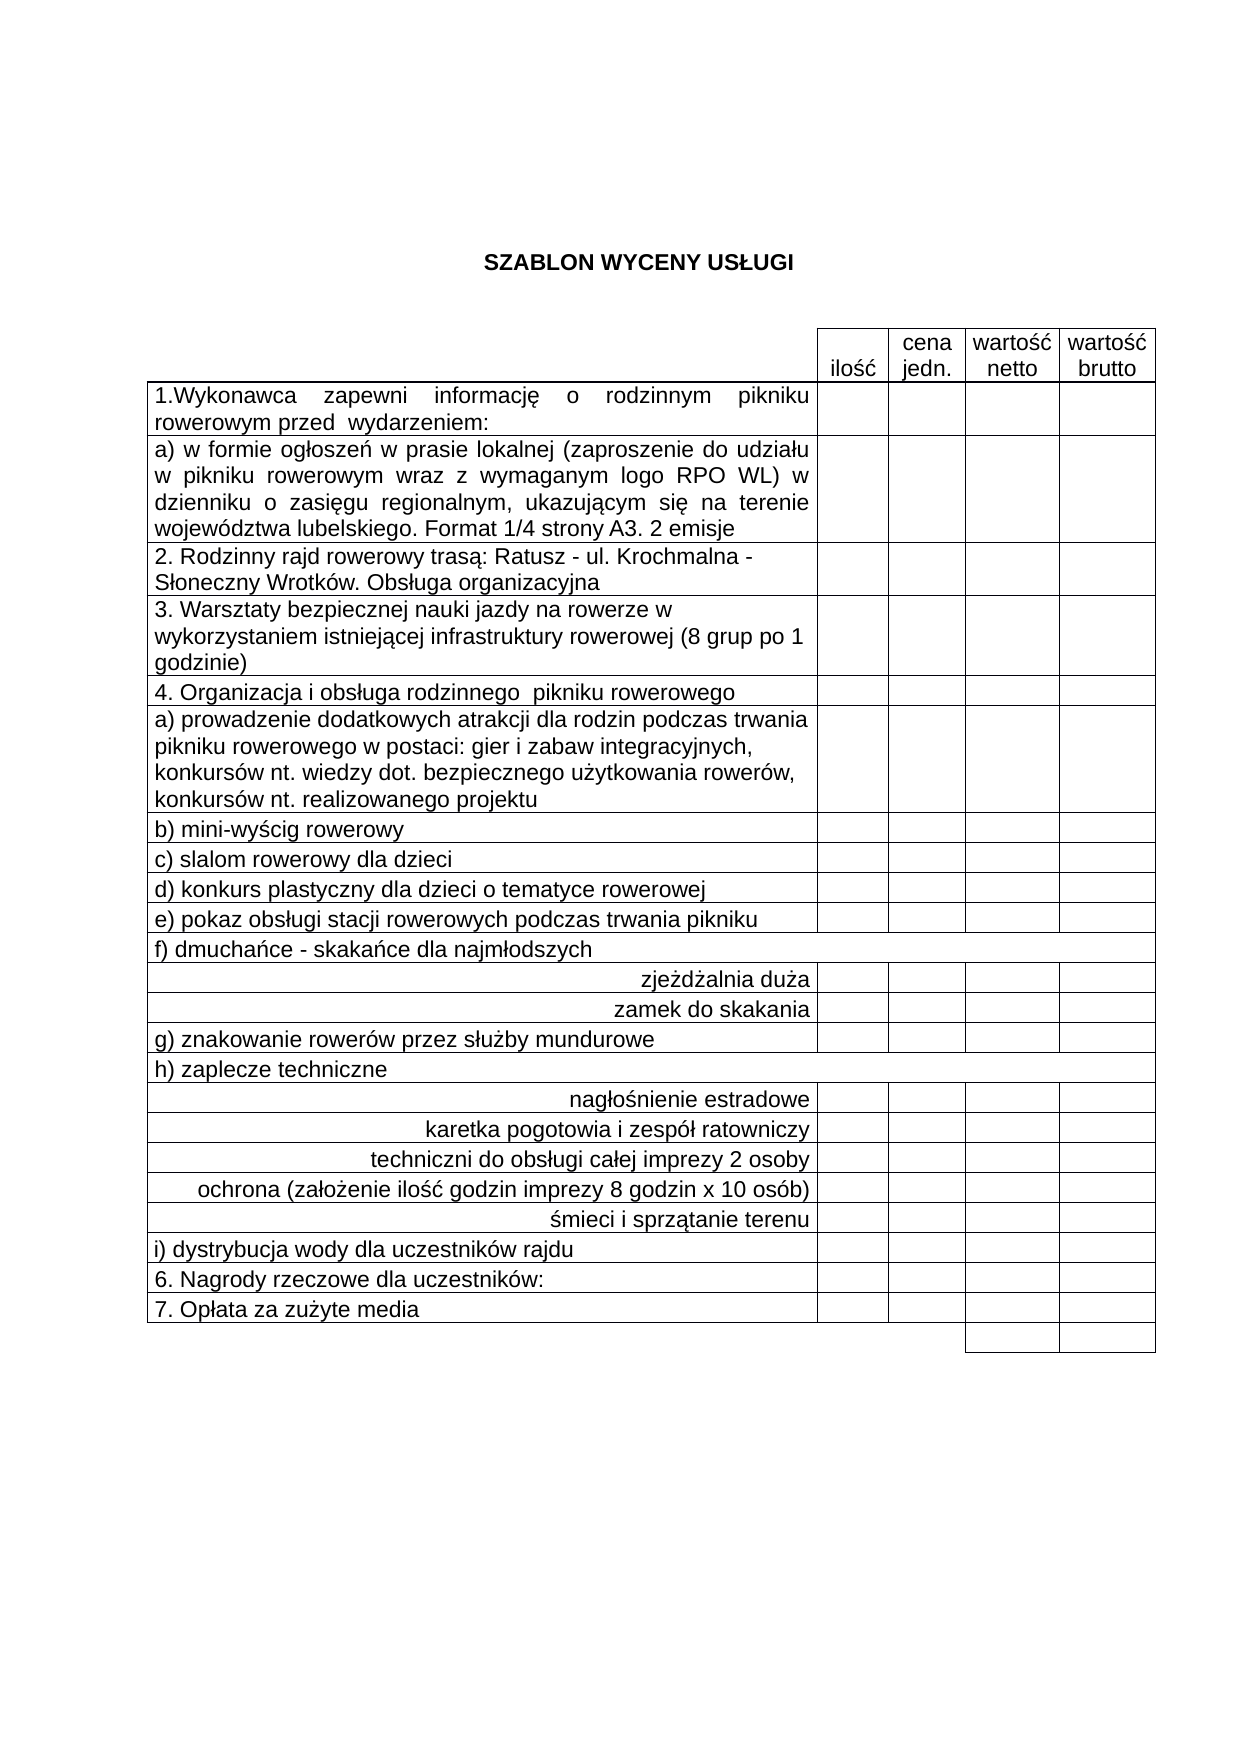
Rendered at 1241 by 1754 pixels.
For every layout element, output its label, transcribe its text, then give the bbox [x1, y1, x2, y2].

table_cell zjeżdżalnia duża [148, 963, 817, 992]
table_cell [818, 1143, 888, 1172]
table_cell [966, 843, 1059, 872]
table_cell [1060, 1233, 1155, 1262]
table_cell [818, 903, 888, 932]
table_cell [1060, 1203, 1155, 1232]
table_cell [818, 843, 888, 872]
table_cell [889, 933, 965, 962]
table_cell [889, 706, 965, 812]
table_cell [966, 1173, 1059, 1202]
table_cell [817, 1323, 889, 1352]
table_cell 6. Nagrody rzeczowe dla uczestników: [148, 1263, 817, 1292]
table_cell [818, 543, 888, 595]
table_cell 3. Warsztaty bezpiecznej nauki jazdy na rowerze w wykorzystaniem istniejącej infrastruktury rowerowej (8 grup po 1 godzinie) [148, 596, 817, 675]
table_cell [1060, 383, 1155, 435]
table_cell [889, 963, 965, 992]
table_cell b) mini-wyścig rowerowy [148, 813, 817, 842]
table_cell [818, 963, 888, 992]
table_cell [966, 813, 1059, 842]
table_cell [818, 383, 888, 435]
table_cell [889, 436, 965, 542]
table_cell a) w formie ogłoszeń w prasie lokalnej (zaproszenie do udziału w pikniku rowerowym wraz z wymaganym logo RPO WL) w dzienniku o zasięgu regionalnym, ukazującym się na terenie województwa lubelskiego. Format 1/4 strony A3. 2 emisje [148, 436, 817, 542]
table_cell [1060, 903, 1155, 932]
table_cell [1060, 963, 1155, 992]
table_cell d) konkurs plastyczny dla dzieci o tematyce rowerowej [148, 873, 817, 902]
table_cell [966, 993, 1059, 1022]
table_cell c) slalom rowerowy dla dzieci [148, 843, 817, 872]
table_cell ochrona (założenie ilość godzin imprezy 8 godzin x 10 osób) [148, 1173, 817, 1202]
table_cell [966, 873, 1059, 902]
table_cell [966, 1263, 1059, 1292]
table_header [147, 328, 817, 381]
table_cell [966, 963, 1059, 992]
table_cell [1060, 596, 1155, 675]
table_cell [889, 596, 965, 675]
table_cell [818, 596, 888, 675]
table_cell [818, 676, 888, 705]
table_cell [966, 1203, 1059, 1232]
table_cell [817, 1053, 889, 1082]
table_cell [818, 873, 888, 902]
table_cell [889, 843, 965, 872]
table_cell 4. Organizacja i obsługa rodzinnego pikniku rowerowego [148, 676, 817, 705]
table_cell [966, 436, 1059, 542]
table_cell [889, 1113, 965, 1142]
table_cell i) dystrybucja wody dla uczestników rajdu [148, 1233, 817, 1262]
table_cell [1060, 1083, 1155, 1112]
table_cell 1.Wykonawca zapewni informację o rodzinnym pikniku rowerowym przed wydarzeniem: [148, 383, 817, 435]
table_cell [966, 383, 1059, 435]
table_cell [818, 1023, 888, 1052]
table_cell [889, 1233, 965, 1262]
table_cell [1060, 1263, 1155, 1292]
table_cell [966, 903, 1059, 932]
table_cell [889, 813, 965, 842]
table_cell [966, 543, 1059, 595]
table_cell [1060, 1323, 1155, 1352]
table_cell [1060, 1113, 1155, 1142]
table_cell [818, 1263, 888, 1292]
table_cell [966, 1233, 1059, 1262]
table_cell f) dmuchańce - skakańce dla najmłodszych [148, 933, 817, 962]
list SZABLON WYCENY USŁUGI [185, 248, 1093, 275]
table_cell a) prowadzenie dodatkowych atrakcji dla rodzin podczas trwania pikniku rowerowego w postaci: gier i zabaw integracyjnych, konkursów nt. wiedzy dot. bezpiecznego użytkowania rowerów, konkursów nt. realizowanego projektu [148, 706, 817, 812]
table_cell nagłośnienie estradowe [148, 1083, 817, 1112]
table_cell [966, 676, 1059, 705]
table_cell g) znakowanie rowerów przez służby mundurowe [148, 1023, 817, 1052]
table_cell [1060, 873, 1155, 902]
table_cell [1059, 933, 1155, 962]
table_cell karetka pogotowia i zespół ratowniczy [148, 1113, 817, 1142]
table_cell techniczni do obsługi całej imprezy 2 osoby [148, 1143, 817, 1172]
table_cell [818, 1293, 888, 1322]
table_cell [818, 1203, 888, 1232]
table_cell 7. Opłata za zużyte media [148, 1293, 817, 1322]
table_cell e) pokaz obsługi stacji rowerowych podczas trwania pikniku [148, 903, 817, 932]
table_cell [889, 1263, 965, 1292]
table_cell [818, 1173, 888, 1202]
table_cell [817, 933, 889, 962]
table_cell [147, 1323, 817, 1352]
table_header wartość netto [966, 329, 1059, 381]
table_header ilość [818, 329, 888, 381]
table_cell [889, 676, 965, 705]
table_header wartość brutto [1060, 329, 1155, 381]
table_cell [889, 543, 965, 595]
table_cell [889, 1173, 965, 1202]
table_cell [818, 436, 888, 542]
table_cell [889, 873, 965, 902]
table_cell h) zaplecze techniczne [148, 1053, 817, 1082]
table_cell [889, 1293, 965, 1322]
table_cell [1060, 1023, 1155, 1052]
table_cell [889, 1203, 965, 1232]
table_cell [965, 933, 1059, 962]
table_cell [889, 993, 965, 1022]
table_cell [1060, 676, 1155, 705]
table_cell [1059, 1053, 1155, 1082]
table_cell [1060, 843, 1155, 872]
table_cell [1060, 706, 1155, 812]
table_cell [889, 1083, 965, 1112]
table_cell [818, 1113, 888, 1142]
table_cell [1060, 543, 1155, 595]
table_cell zamek do skakania [148, 993, 817, 1022]
table_cell [818, 1083, 888, 1112]
table_cell [966, 706, 1059, 812]
table_header cena jedn. [889, 329, 965, 381]
table_cell [1060, 993, 1155, 1022]
table_cell [889, 383, 965, 435]
table_cell [889, 1053, 965, 1082]
table_cell [966, 1323, 1059, 1352]
table_cell [818, 813, 888, 842]
table_cell [966, 596, 1059, 675]
table_cell śmieci i sprzątanie terenu [148, 1203, 817, 1232]
table_cell [1060, 436, 1155, 542]
table_cell [1060, 1143, 1155, 1172]
table_cell [966, 1293, 1059, 1322]
table_cell [965, 1053, 1059, 1082]
table_cell [1060, 1293, 1155, 1322]
table_cell [966, 1083, 1059, 1112]
table_cell [1060, 1173, 1155, 1202]
table_cell [889, 1143, 965, 1172]
table_cell 2. Rodzinny rajd rowerowy trasą: Ratusz - ul. Krochmalna - Słoneczny Wrotków. Obsługa organizacyjna [148, 543, 817, 595]
table_cell [818, 706, 888, 812]
table_cell [966, 1023, 1059, 1052]
table_cell [1060, 813, 1155, 842]
table_cell [966, 1113, 1059, 1142]
table_cell [889, 903, 965, 932]
table_cell [889, 1323, 965, 1352]
table_cell [818, 993, 888, 1022]
table_cell [889, 1023, 965, 1052]
table_cell [966, 1143, 1059, 1172]
table_cell [818, 1233, 888, 1262]
